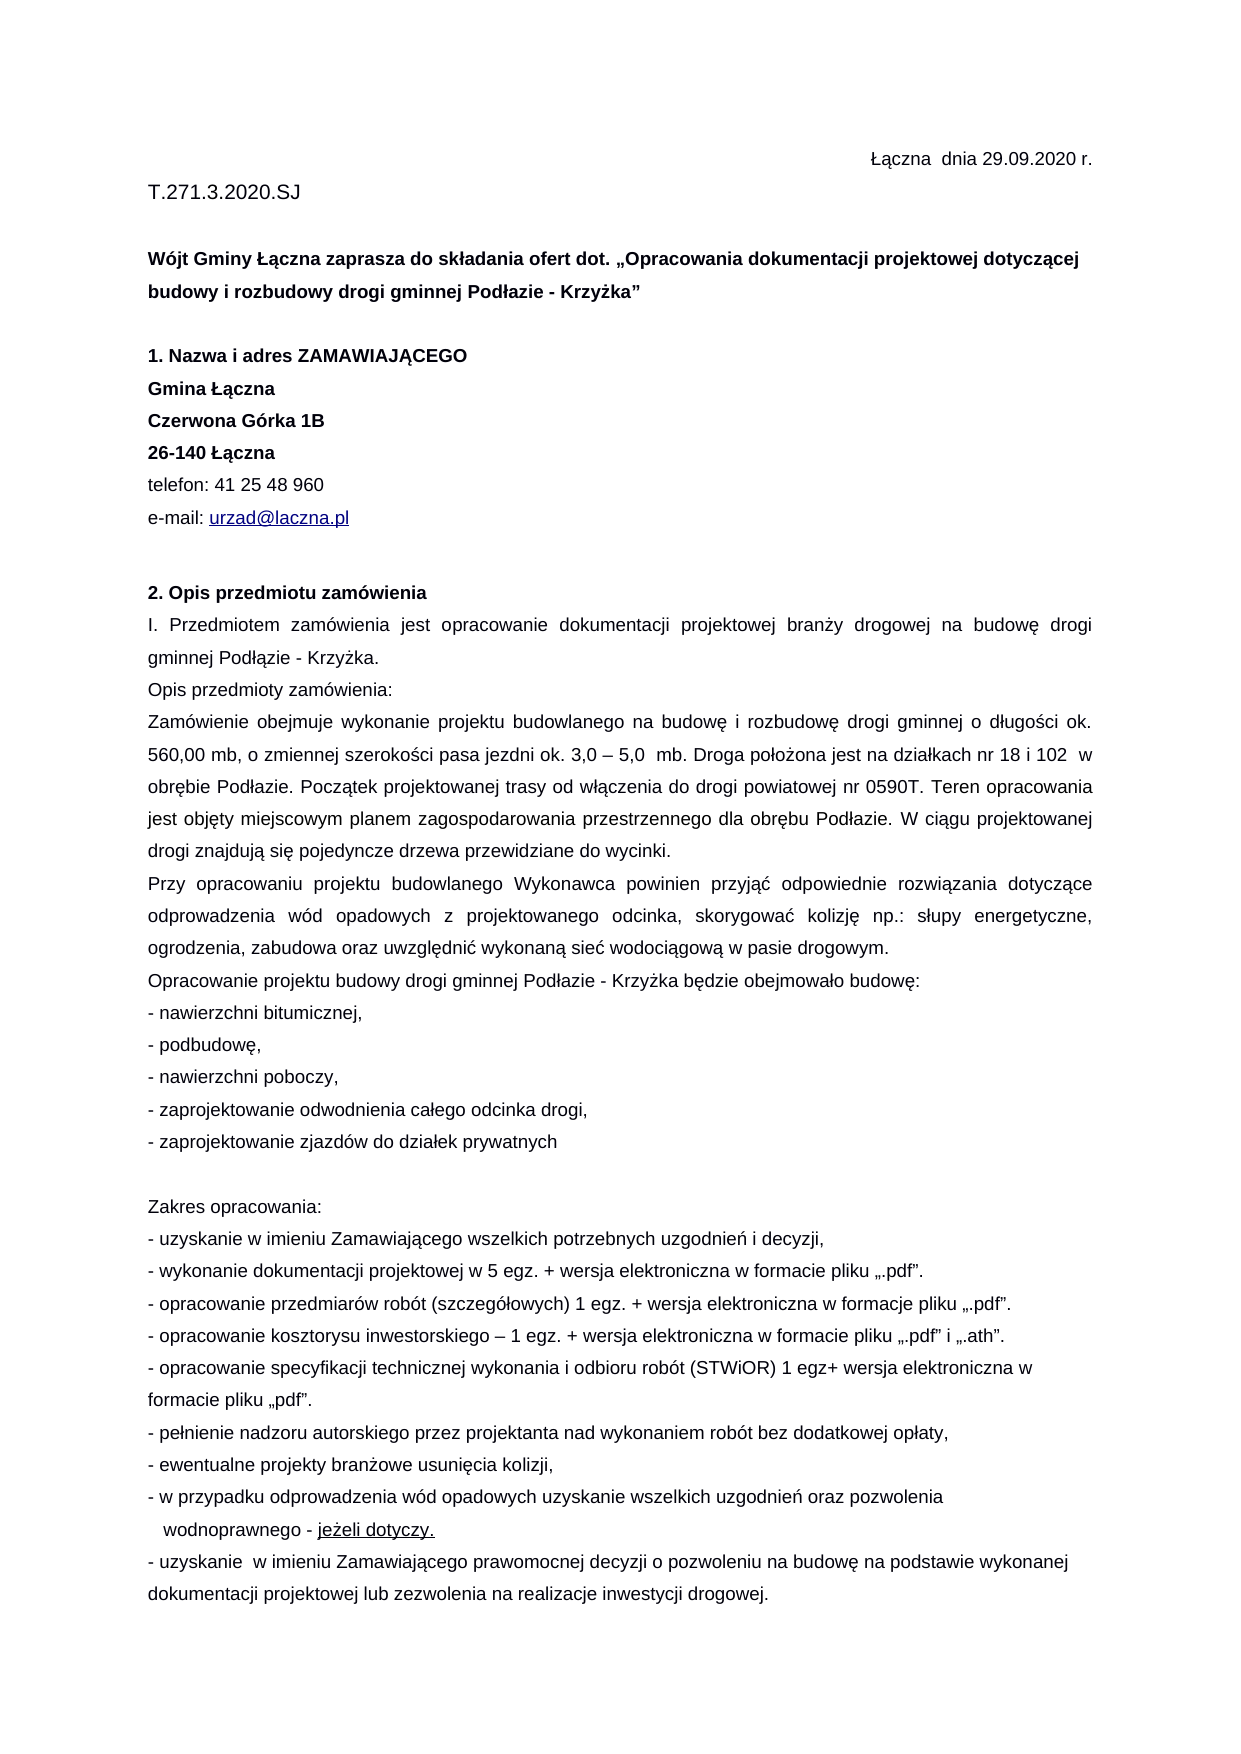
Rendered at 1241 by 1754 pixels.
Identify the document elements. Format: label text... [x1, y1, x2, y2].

text Czerwona Górka 1B [148, 409, 1093, 431]
text - opracowanie specyfikacji technicznej wykonania i odbioru robót (STWiOR) 1 egz+ wersja elektroniczna w formacie pliku „pdf”. [148, 1357, 1093, 1411]
text Zamówienie obejmuje wykonanie projektu budowlanego na budowę i rozbudowę drogi gminnej o długości ok. 560,00 mb, o zmiennej szerokości pasa jezdni ok. 3,0 – 5,0 mb. Droga położona jest na działkach nr 18 i 102 w obrębie Podłazie. Początek projektowanej trasy od włączenia do drogi powiatowej nr 0590T. Teren opracowania jest objęty miejscowym planem zagospodarowania przestrzennego dla obrębu Podłazie. W ciągu projektowanej drogi znajdują się pojedyncze drzewa przewidziane do wycinki. [148, 711, 1093, 862]
text - w przypadku odprowadzenia wód opadowych uzyskanie wszelkich uzgodnień oraz pozwolenia [148, 1486, 1093, 1508]
text 1. Nazwa i adres ZAMAWIAJĄCEGO [148, 345, 1093, 367]
text 26-140 Łączna [148, 442, 1093, 463]
text e-mail: urzad@laczna.pl [148, 506, 1093, 528]
text - pełnienie nadzoru autorskiego przez projektanta nad wykonaniem robót bez dodatkowej opłaty, [148, 1421, 1093, 1443]
text Opis przedmioty zamówienia: [148, 679, 1093, 700]
text - zaprojektowanie zjazdów do działek prywatnych [148, 1131, 1093, 1152]
text Łączna dnia 29.09.2020 r. [148, 148, 1093, 169]
text - wykonanie dokumentacji projektowej w 5 egz. + wersja elektroniczna w formacie pliku „.pdf”. [148, 1260, 1093, 1282]
text - nawierzchni poboczy, [148, 1066, 1093, 1088]
text - zaprojektowanie odwodnienia całego odcinka drogi, [148, 1098, 1093, 1120]
text T.271.3.2020.SJ [148, 180, 1093, 204]
text - ewentualne projekty branżowe usunięcia kolizji, [148, 1454, 1093, 1475]
text Przy opracowaniu projektu budowlanego Wykonawca powinien przyjąć odpowiednie rozwiązania dotyczące odprowadzenia wód opadowych z projektowanego odcinka, skorygować kolizję np.: słupy energetyczne, ogrodzenia, zabudowa oraz uwzględnić wykonaną sieć wodociągową w pasie drogowym. [148, 872, 1093, 959]
text - uzyskanie w imieniu Zamawiającego wszelkich potrzebnych uzgodnień i decyzji, [148, 1228, 1093, 1249]
text - opracowanie przedmiarów robót (szczegółowych) 1 egz. + wersja elektroniczna w formacje pliku „.pdf”. [148, 1292, 1093, 1314]
text - opracowanie kosztorysu inwestorskiego – 1 egz. + wersja elektroniczna w formacie pliku „.pdf” i „.ath”. [148, 1324, 1093, 1346]
text telefon: 41 25 48 960 [148, 474, 1093, 496]
text I. Przedmiotem zamówienia jest opracowanie dokumentacji projektowej branży drogowej na budowę drogi gminnej Podłązie - Krzyżka. [148, 614, 1093, 668]
text 2. Opis przedmiotu zamówienia [148, 582, 1093, 603]
text - nawierzchni bitumicznej, [148, 1002, 1093, 1023]
text Opracowanie projektu budowy drogi gminnej Podłazie - Krzyżka będzie obejmowało budowę: [148, 969, 1093, 991]
text wodnoprawnego - jeżeli dotyczy. [148, 1518, 1093, 1540]
text Gmina Łączna [148, 377, 1093, 399]
text - uzyskanie w imieniu Zamawiającego prawomocnej decyzji o pozwoleniu na budowę na podstawie wykonanej dokumentacji projektowej lub zezwolenia na realizacje inwestycji drogowej. [148, 1551, 1093, 1604]
text Zakres opracowania: [148, 1195, 1093, 1217]
text Wójt Gminy Łączna zaprasza do składania ofert dot. „Opracowania dokumentacji projektowej dotyczącej budowy i rozbudowy drogi gminnej Podłazie - Krzyżka” [148, 248, 1093, 302]
text - podbudowę, [148, 1034, 1093, 1056]
